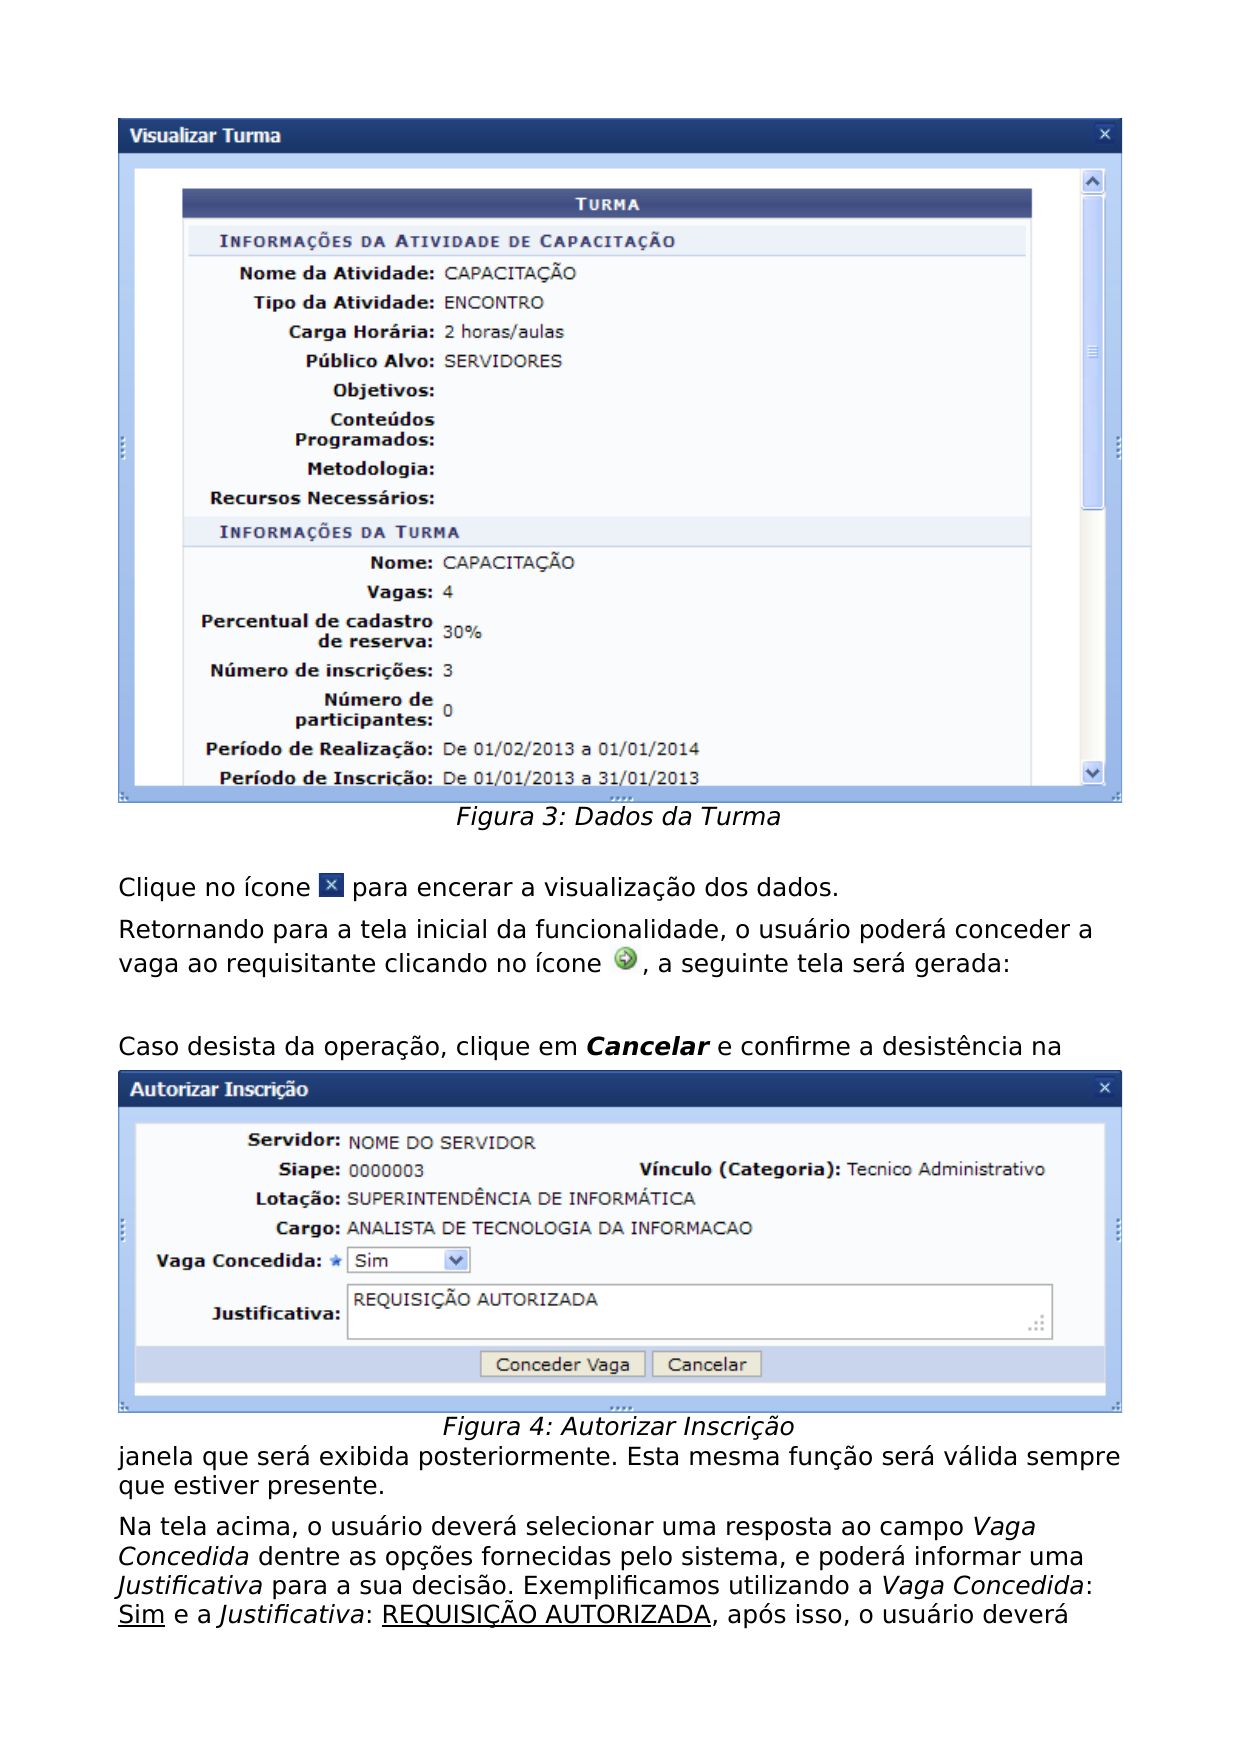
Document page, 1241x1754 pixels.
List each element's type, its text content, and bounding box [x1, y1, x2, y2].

text Clique no ícone para encerar a visualização dos dados. [118, 873, 1122, 902]
picture [118, 118, 1123, 803]
text janela que será exibida posteriormente. Esta mesma função será válida sempre que estiver presente. [118, 1442, 1122, 1500]
text Retornando para a tela inicial da funcionalidade, o usuário poderá conceder a vaga ao requisitante clicando no ícone , a seguinte tela será gerada: [118, 915, 1122, 978]
text Figura 3: Dados da Turma [118, 803, 1122, 831]
text Figura 4: Autorizar Inscrição [118, 1413, 1122, 1442]
text Na tela acima, o usuário deverá selecionar uma resposta ao campo Vaga Concedida dentre as opções fornecidas pelo sistema, e poderá informar uma Justificativa para a sua decisão. Exemplificamos utilizando a Vaga Concedida: Sim e a Justificativa: REQUISIÇÃO AUTORIZADA, após isso, o usuário deverá [118, 1512, 1122, 1629]
picture [610, 944, 642, 973]
picture [118, 1070, 1123, 1413]
text Caso desista da operação, clique em Cancelar e confirme a desistência na [118, 1032, 1122, 1070]
picture [318, 873, 344, 897]
